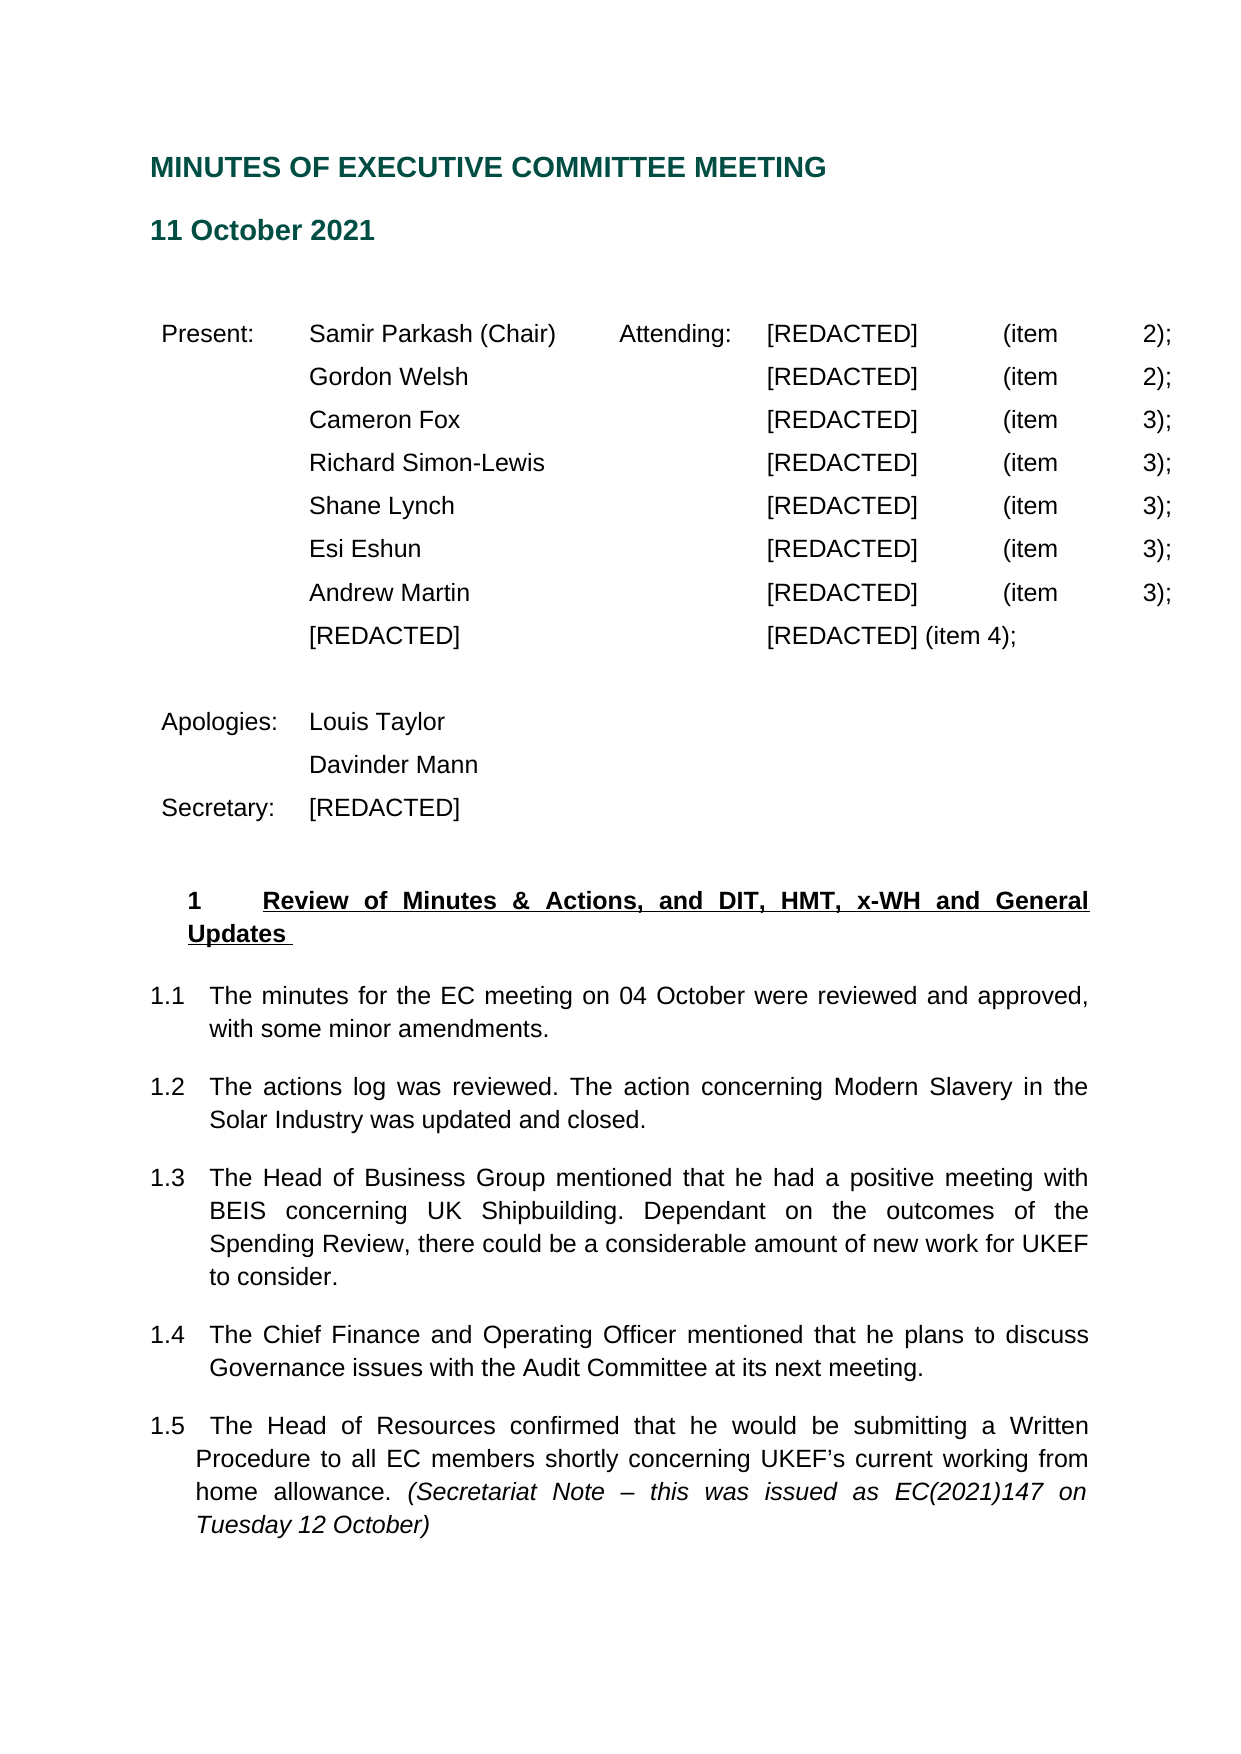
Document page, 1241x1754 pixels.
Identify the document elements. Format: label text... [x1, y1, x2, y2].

table_header Attending: [608, 276, 755, 836]
list Review of Minutes & Actions, and DIT, HMT, x-WH and General Updates [187, 886, 1090, 948]
subtitle MINUTES OF EXECUTIVE COMMITTEE MEETING [150, 150, 1090, 183]
list The actions log was reviewed. The action concerning Modern Slavery in the Solar Industry was updated and closed. [150, 1072, 1090, 1134]
table_header Samir Parkash (Chair) Gordon Welsh Cameron Fox Richard Simon-Lewis Shane Lynch Esi Eshun Andrew Martin [REDACTED] Louis Taylor Davinder Mann [REDACTED] [298, 276, 608, 836]
table_header Present: Apologies: Secretary: [150, 276, 298, 836]
list The Head of Resources confirmed that he would be submitting a Written Procedure to all EC members shortly concerning UKEF’s current working from home allowance. (Secretariat Note – this was issued as EC(2021)147 on Tuesday 12 October) [150, 1411, 1090, 1539]
list The minutes for the EC meeting on 04 October were reviewed and approved, with some minor amendments. [150, 981, 1090, 1043]
table_header [REDACTED] (item 2); [REDACTED] (item 2); [REDACTED] (item 3); [REDACTED] (item 3); [REDACTED] (item 3); [REDACTED] (item 3); [REDACTED] (item 3); [REDACTED] (item 4); [755, 276, 1183, 836]
subtitle 11 October 2021 [150, 213, 1090, 246]
list The Chief Finance and Operating Officer mentioned that he plans to discuss Governance issues with the Audit Committee at its next meeting. [150, 1320, 1090, 1382]
list The Head of Business Group mentioned that he had a positive meeting with BEIS concerning UK Shipbuilding. Dependant on the outcomes of the Spending Review, there could be a considerable amount of new work for UKEF to consider. [150, 1163, 1090, 1291]
